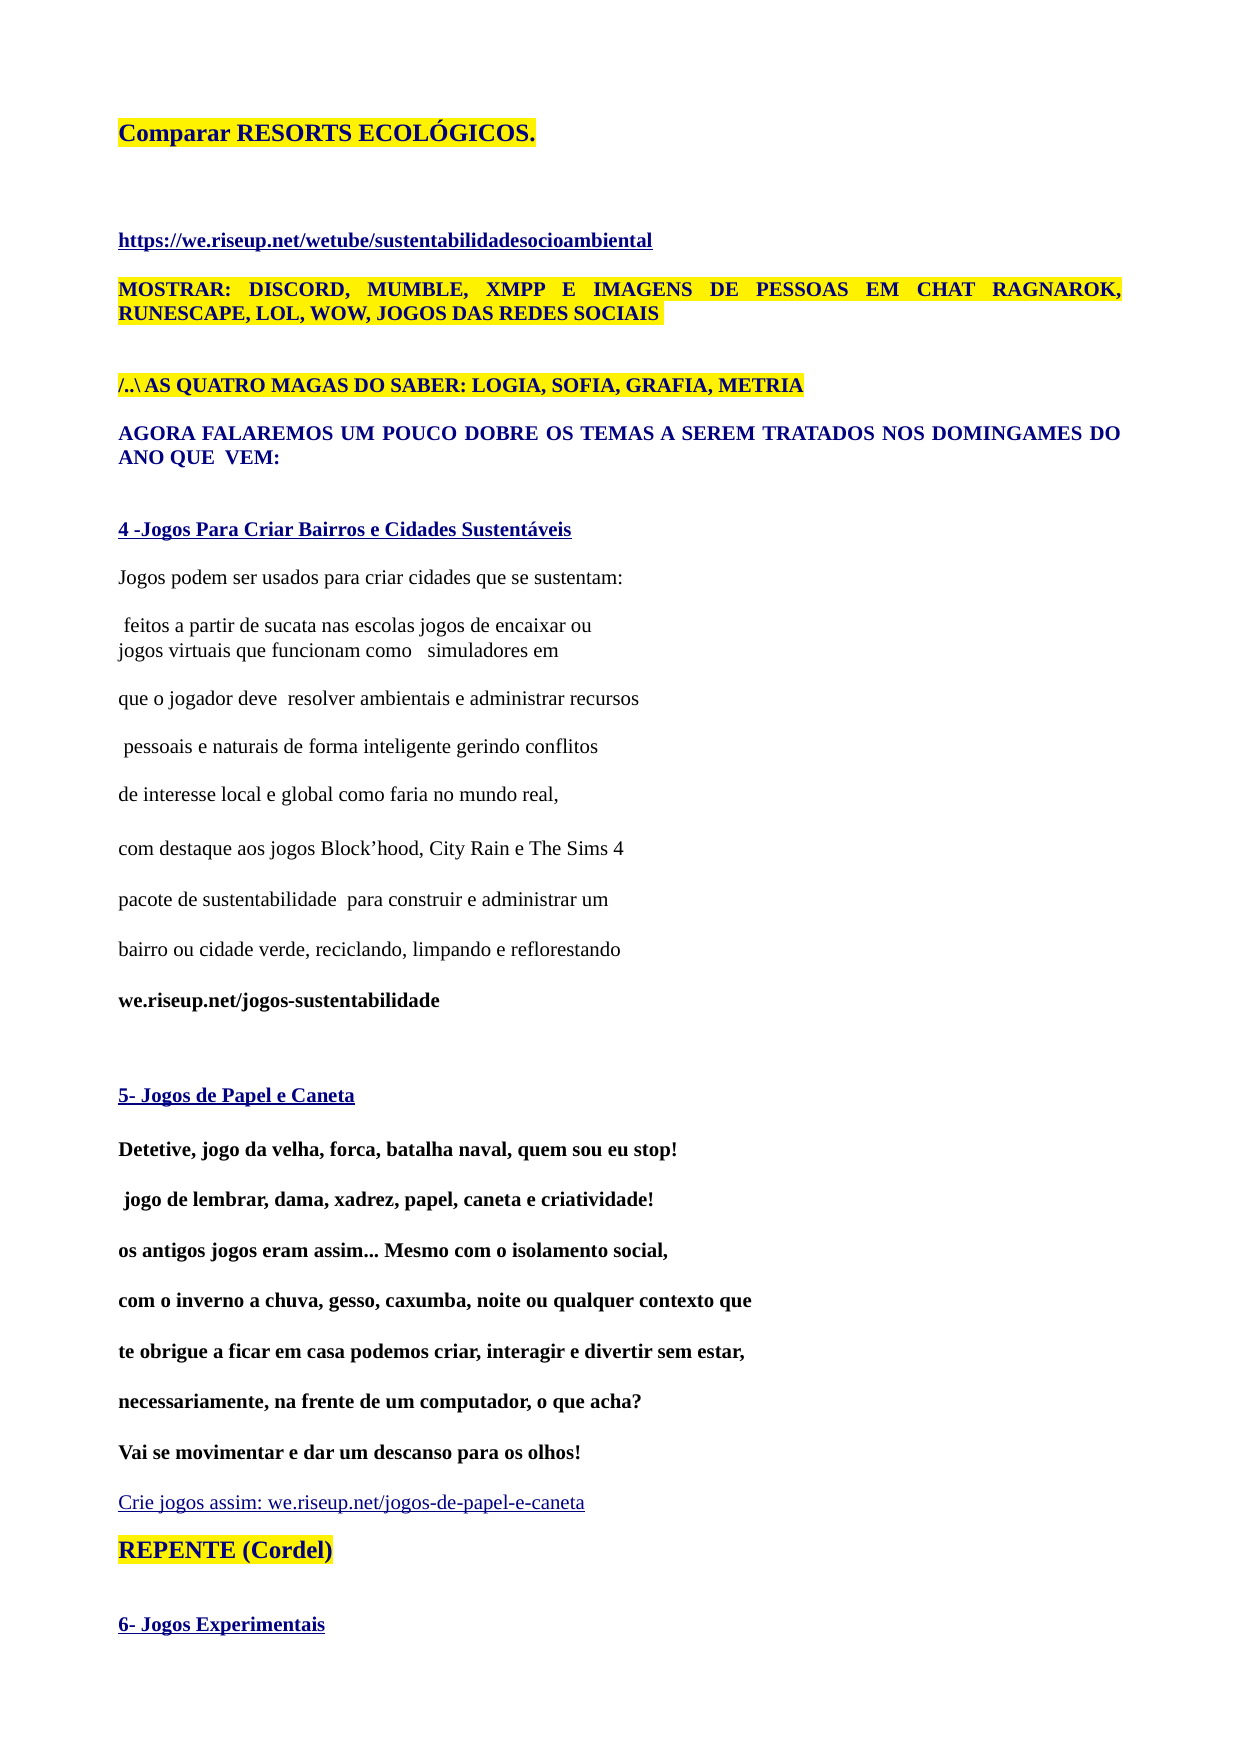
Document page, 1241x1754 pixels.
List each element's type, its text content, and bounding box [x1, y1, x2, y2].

text os antigos jogos eram assim... Mesmo com o isolamento social, [118, 1238, 1122, 1262]
text Comparar RESORTS ECOLÓGICOS. [118, 118, 1122, 147]
text de interesse local e global como faria no mundo real, [118, 782, 1122, 806]
text feitos a partir de sucata nas escolas jogos de encaixar ou [118, 613, 1122, 637]
text com destaque aos jogos Block’hood, City Rain e The Sims 4 [118, 812, 1122, 860]
text 5- Jogos de Papel e Caneta [118, 1083, 1122, 1107]
text https://we.riseup.net/wetube/sustentabilidadesocioambiental [118, 228, 1122, 252]
text Vai se movimentar e dar um descanso para os olhos! [118, 1440, 1122, 1464]
text 6- Jogos Experimentais [118, 1612, 1122, 1636]
text bairro ou cidade verde, reciclando, limpando e reflorestando [118, 937, 1122, 961]
text we.riseup.net/jogos-sustentabilidade [118, 987, 1122, 1012]
text Detetive, jogo da velha, forca, batalha naval, quem sou eu stop! [118, 1113, 1122, 1161]
text jogo de lembrar, dama, xadrez, papel, caneta e criatividade! [118, 1187, 1122, 1211]
text AGORA FALAREMOS UM POUCO DOBRE OS TEMAS A SEREM TRATADOS NOS DOMINGAMES DO ANO QUE VEM: [118, 421, 1122, 469]
text pacote de sustentabilidade para construir e administrar um [118, 886, 1122, 911]
text necessariamente, na frente de um computador, o que acha? [118, 1389, 1122, 1413]
text 4 -Jogos Para Criar Bairros e Cidades Sustentáveis [118, 517, 1122, 541]
text jogos virtuais que funcionam como simuladores em [118, 637, 1122, 662]
text Crie jogos assim: we.riseup.net/jogos-de-papel-e-caneta [118, 1490, 1122, 1514]
text MOSTRAR: DISCORD, MUMBLE, XMPP E IMAGENS DE PESSOAS EM CHAT RAGNAROK, RUNESCAPE, LOL, WOW, JOGOS DAS REDES SOCIAIS [118, 277, 1122, 325]
text REPENTE (Cordel) [118, 1535, 1122, 1564]
text com o inverno a chuva, gesso, caxumba, noite ou qualquer contexto que [118, 1288, 1122, 1312]
text que o jogador deve resolver ambientais e administrar recursos [118, 686, 1122, 710]
text /..\ AS QUATRO MAGAS DO SABER: LOGIA, SOFIA, GRAFIA, METRIA [118, 373, 1122, 397]
text te obrigue a ficar em casa podemos criar, interagir e divertir sem estar, [118, 1339, 1122, 1363]
text pessoais e naturais de forma inteligente gerindo conflitos [118, 710, 1122, 758]
text Jogos podem ser usados para criar cidades que se sustentam: [118, 565, 1122, 613]
